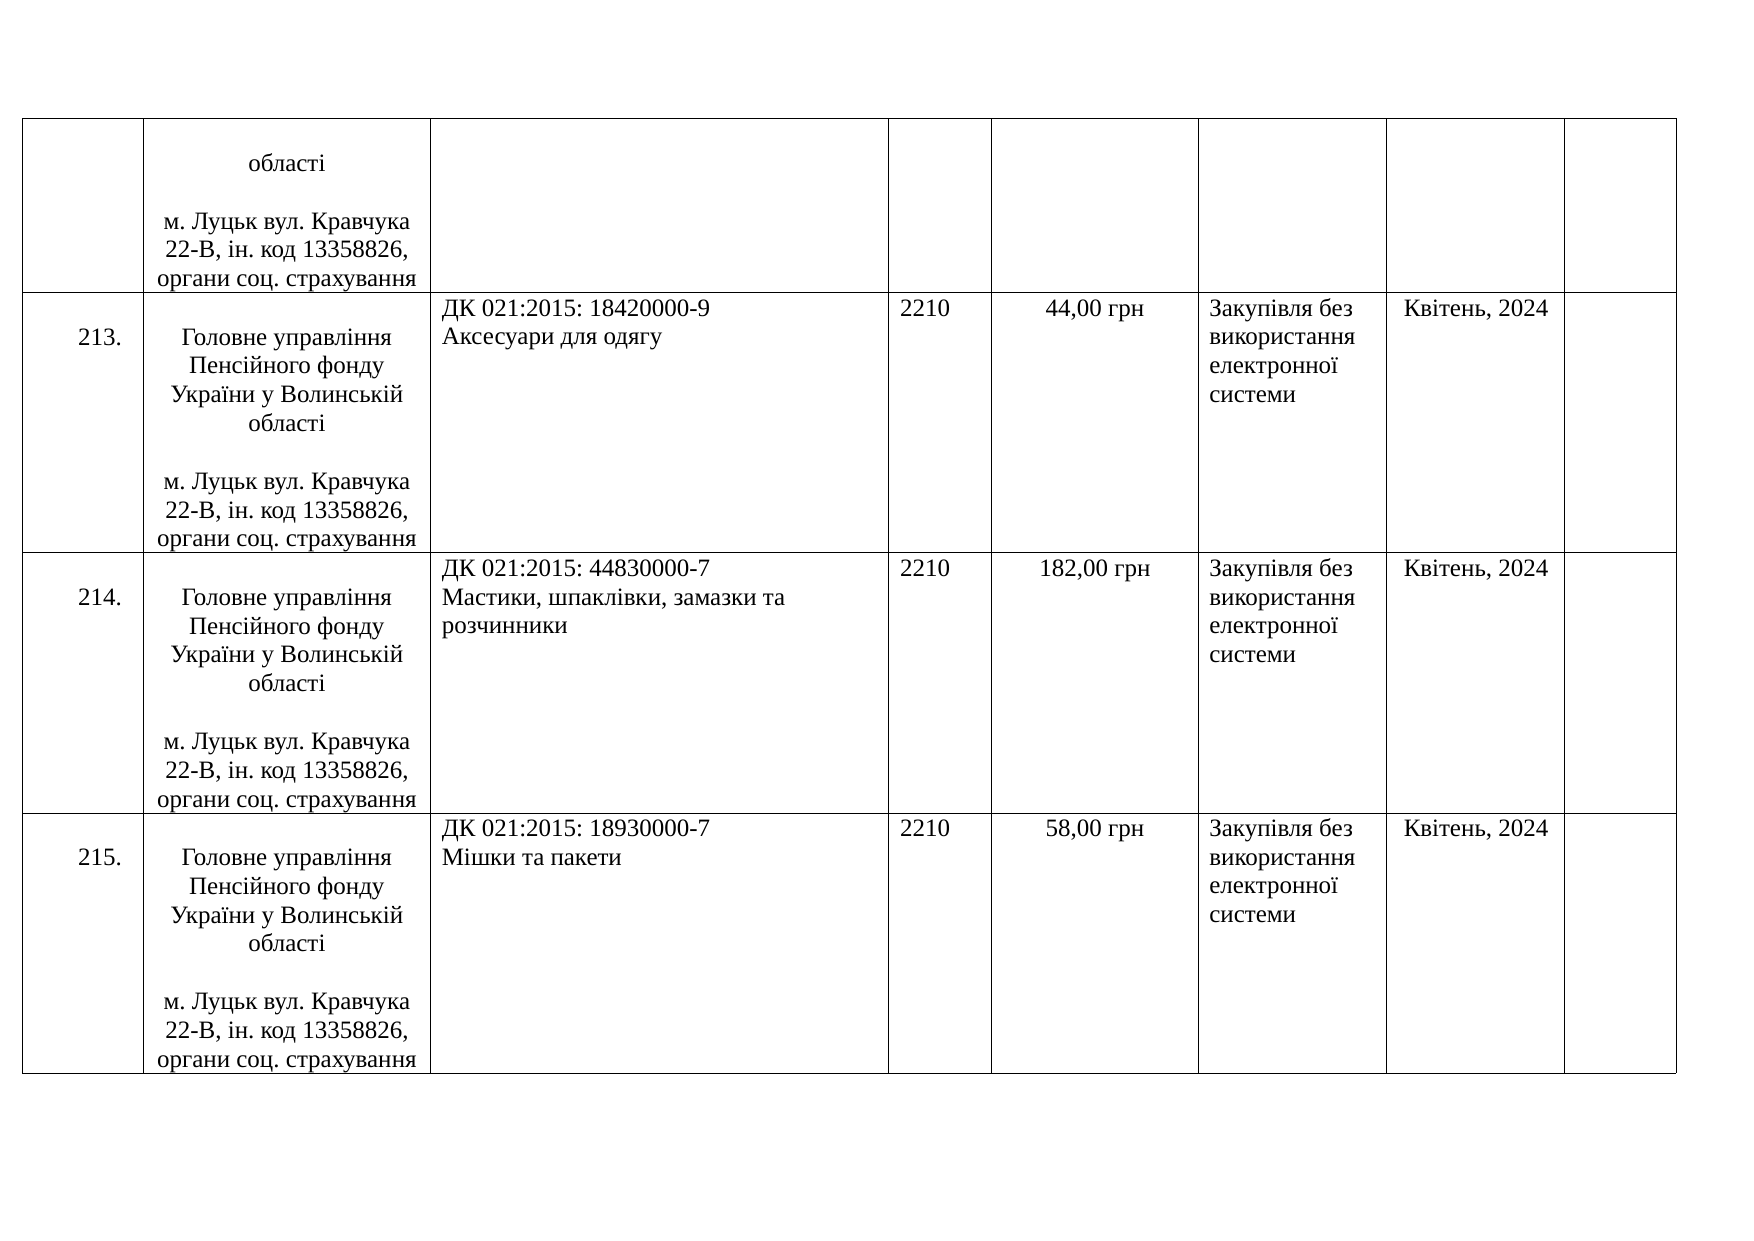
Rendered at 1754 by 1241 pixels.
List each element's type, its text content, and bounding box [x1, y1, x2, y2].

table_cell 2210 [889, 553, 991, 812]
table_cell [1565, 119, 1676, 292]
table_cell Головне управління Пенсійного фонду України у Волинській області м. Луцьк вул. Кравчука 22-В, ін. код 13358826, органи соц. страхування [144, 553, 430, 812]
table_cell 182,00 грн [992, 553, 1198, 812]
table_cell 44,00 грн [992, 293, 1198, 552]
table_cell [992, 119, 1198, 292]
table_cell [23, 119, 143, 292]
table_cell 58,00 грн [992, 814, 1198, 1073]
table_cell [889, 119, 991, 292]
table_cell Закупівля без використання електронної системи [1199, 814, 1386, 1073]
table_cell [23, 814, 143, 1073]
table_cell [23, 293, 143, 552]
table_cell [1565, 814, 1676, 1073]
table_cell 2210 [889, 814, 991, 1073]
table_cell Закупівля без використання електронної системи [1199, 293, 1386, 552]
table_cell Головне управління Пенсійного фонду України у Волинській області м. Луцьк вул. Кравчука 22-В, ін. код 13358826, органи соц. страхування [144, 293, 430, 552]
table_cell [1387, 119, 1564, 292]
table_cell ДК 021:2015: 18420000-9 Аксесуари для одягу [431, 293, 888, 552]
table_cell ДК 021:2015: 44830000-7 Мастики, шпаклівки, замазки та розчинники [431, 553, 888, 812]
table_cell області м. Луцьк вул. Кравчука 22-В, ін. код 13358826, органи соц. страхування [144, 119, 430, 292]
table_cell Закупівля без використання електронної системи [1199, 553, 1386, 812]
table_cell [1199, 119, 1386, 292]
table_cell Квітень, 2024 [1387, 814, 1564, 1073]
table_cell 2210 [889, 293, 991, 552]
table_cell Головне управління Пенсійного фонду України у Волинській області м. Луцьк вул. Кравчука 22-В, ін. код 13358826, органи соц. страхування [144, 814, 430, 1073]
table_cell Квітень, 2024 [1387, 293, 1564, 552]
table_cell ДК 021:2015: 18930000-7 Мішки та пакети [431, 814, 888, 1073]
table_cell [1565, 553, 1676, 812]
table_cell [1565, 293, 1676, 552]
table_cell [431, 119, 888, 292]
table_cell Квітень, 2024 [1387, 553, 1564, 812]
table_cell [23, 553, 143, 812]
